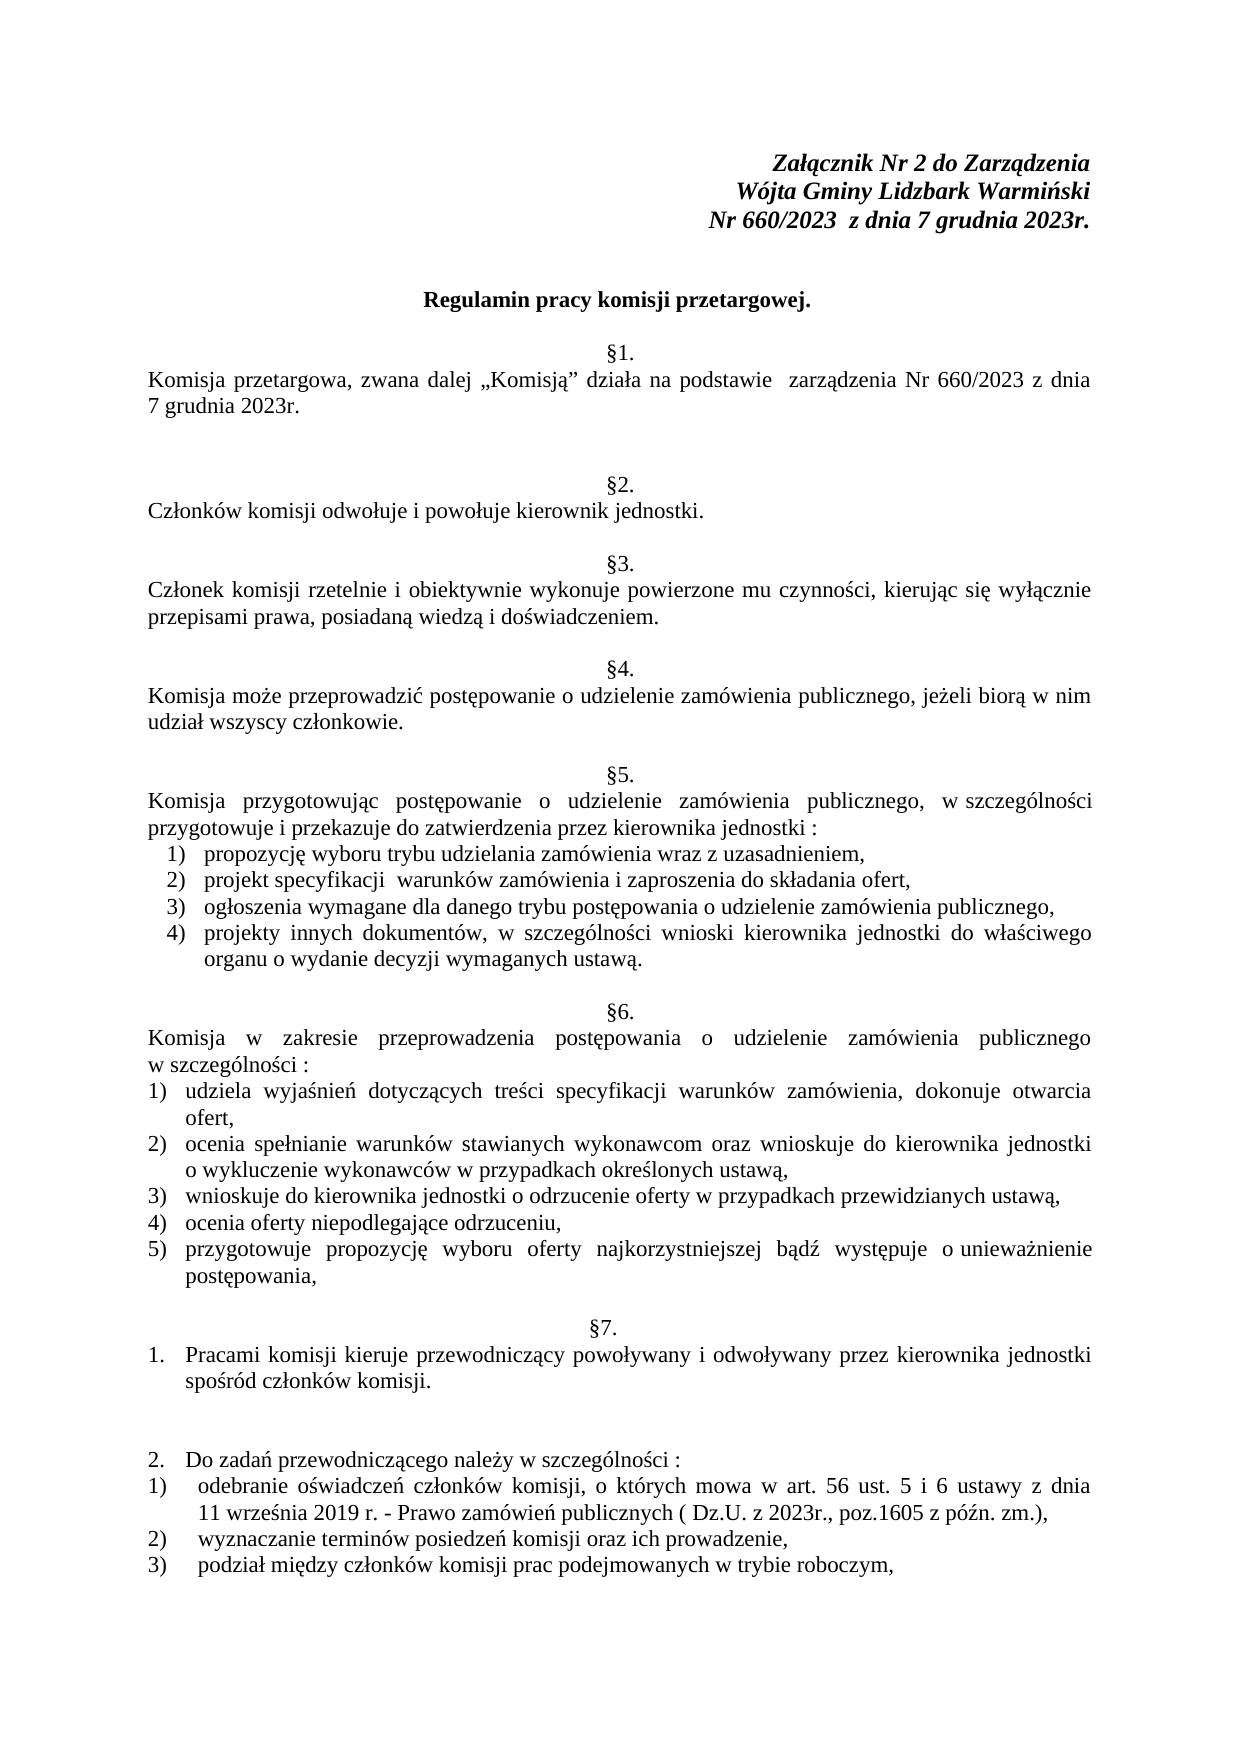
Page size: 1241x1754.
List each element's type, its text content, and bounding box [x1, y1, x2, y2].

text §3. [148, 550, 1093, 576]
text Regulamin pracy komisji przetargowej. [148, 287, 1093, 313]
text §7. [148, 1314, 1093, 1341]
text §5. [148, 761, 1093, 787]
list ocenia oferty niepodlegające odrzuceniu, [148, 1209, 1093, 1235]
text Komisja może przeprowadzić postępowanie o udzielenie zamówienia publicznego, jeżeli biorą w nim udział wszyscy członkowie. [148, 682, 1093, 734]
text §4. [148, 656, 1093, 682]
text §6. [148, 998, 1093, 1024]
list Do zadań przewodniczącego należy w szczególności : [148, 1446, 1093, 1472]
list przygotowuje propozycję wyboru oferty najkorzystniejszej bądź występuje o unieważnienie postępowania, [148, 1235, 1093, 1288]
text Komisja przygotowując postępowanie o udzielenie zamówienia publicznego, w szczególności przygotowuje i przekazuje do zatwierdzenia przez kierownika jednostki : [148, 787, 1093, 840]
list projekt specyfikacji warunków zamówienia i zaproszenia do składania ofert, [166, 866, 1093, 893]
list projekty innych dokumentów, w szczególności wnioski kierownika jednostki do właściwego organu o wydanie decyzji wymaganych ustawą. [166, 919, 1093, 972]
list odebranie oświadczeń członków komisji, o których mowa w art. 56 ust. 5 i 6 ustawy z dnia 11 września 2019 r. - Prawo zamówień publicznych ( Dz.U. z 2023r., poz.1605 z późn. zm.), [148, 1472, 1093, 1525]
list ogłoszenia wymagane dla danego trybu postępowania o udzielenie zamówienia publicznego, [166, 893, 1093, 919]
subtitle Wójta Gminy Lidzbark Warmiński [148, 176, 1093, 205]
list wyznaczanie terminów posiedzeń komisji oraz ich prowadzenie, [148, 1525, 1093, 1552]
list propozycję wyboru trybu udzielania zamówienia wraz z uzasadnieniem, [166, 840, 1093, 866]
text §2. [148, 471, 1093, 497]
list ocenia spełnianie warunków stawianych wykonawcom oraz wnioskuje do kierownika jednostki o wykluczenie wykonawców w przypadkach określonych ustawą, [148, 1130, 1093, 1183]
list Pracami komisji kieruje przewodniczący powoływany i odwoływany przez kierownika jednostki spośród członków komisji. [148, 1341, 1093, 1393]
text Komisja przetargowa, zwana dalej „Komisją” działa na podstawie zarządzenia Nr 660/2023 z dnia 7 grudnia 2023r. [148, 366, 1093, 418]
text Członek komisji rzetelnie i obiektywnie wykonuje powierzone mu czynności, kierując się wyłącznie przepisami prawa, posiadaną wiedzą i doświadczeniem. [148, 576, 1093, 629]
text Nr 660/2023 z dnia 7 grudnia 2023r. [148, 205, 1093, 234]
list wnioskuje do kierownika jednostki o odrzucenie oferty w przypadkach przewidzianych ustawą, [148, 1183, 1093, 1209]
text §1. [148, 339, 1093, 366]
list udziela wyjaśnień dotyczących treści specyfikacji warunków zamówienia, dokonuje otwarcia ofert, [148, 1077, 1093, 1130]
text Komisja w zakresie przeprowadzenia postępowania o udzielenie zamówienia publicznego w szczególności : [148, 1024, 1093, 1077]
list podział między członków komisji prac podejmowanych w trybie roboczym, [148, 1552, 1093, 1578]
subtitle Załącznik Nr 2 do Zarządzenia [148, 148, 1093, 176]
text Członków komisji odwołuje i powołuje kierownik jednostki. [148, 497, 1093, 524]
